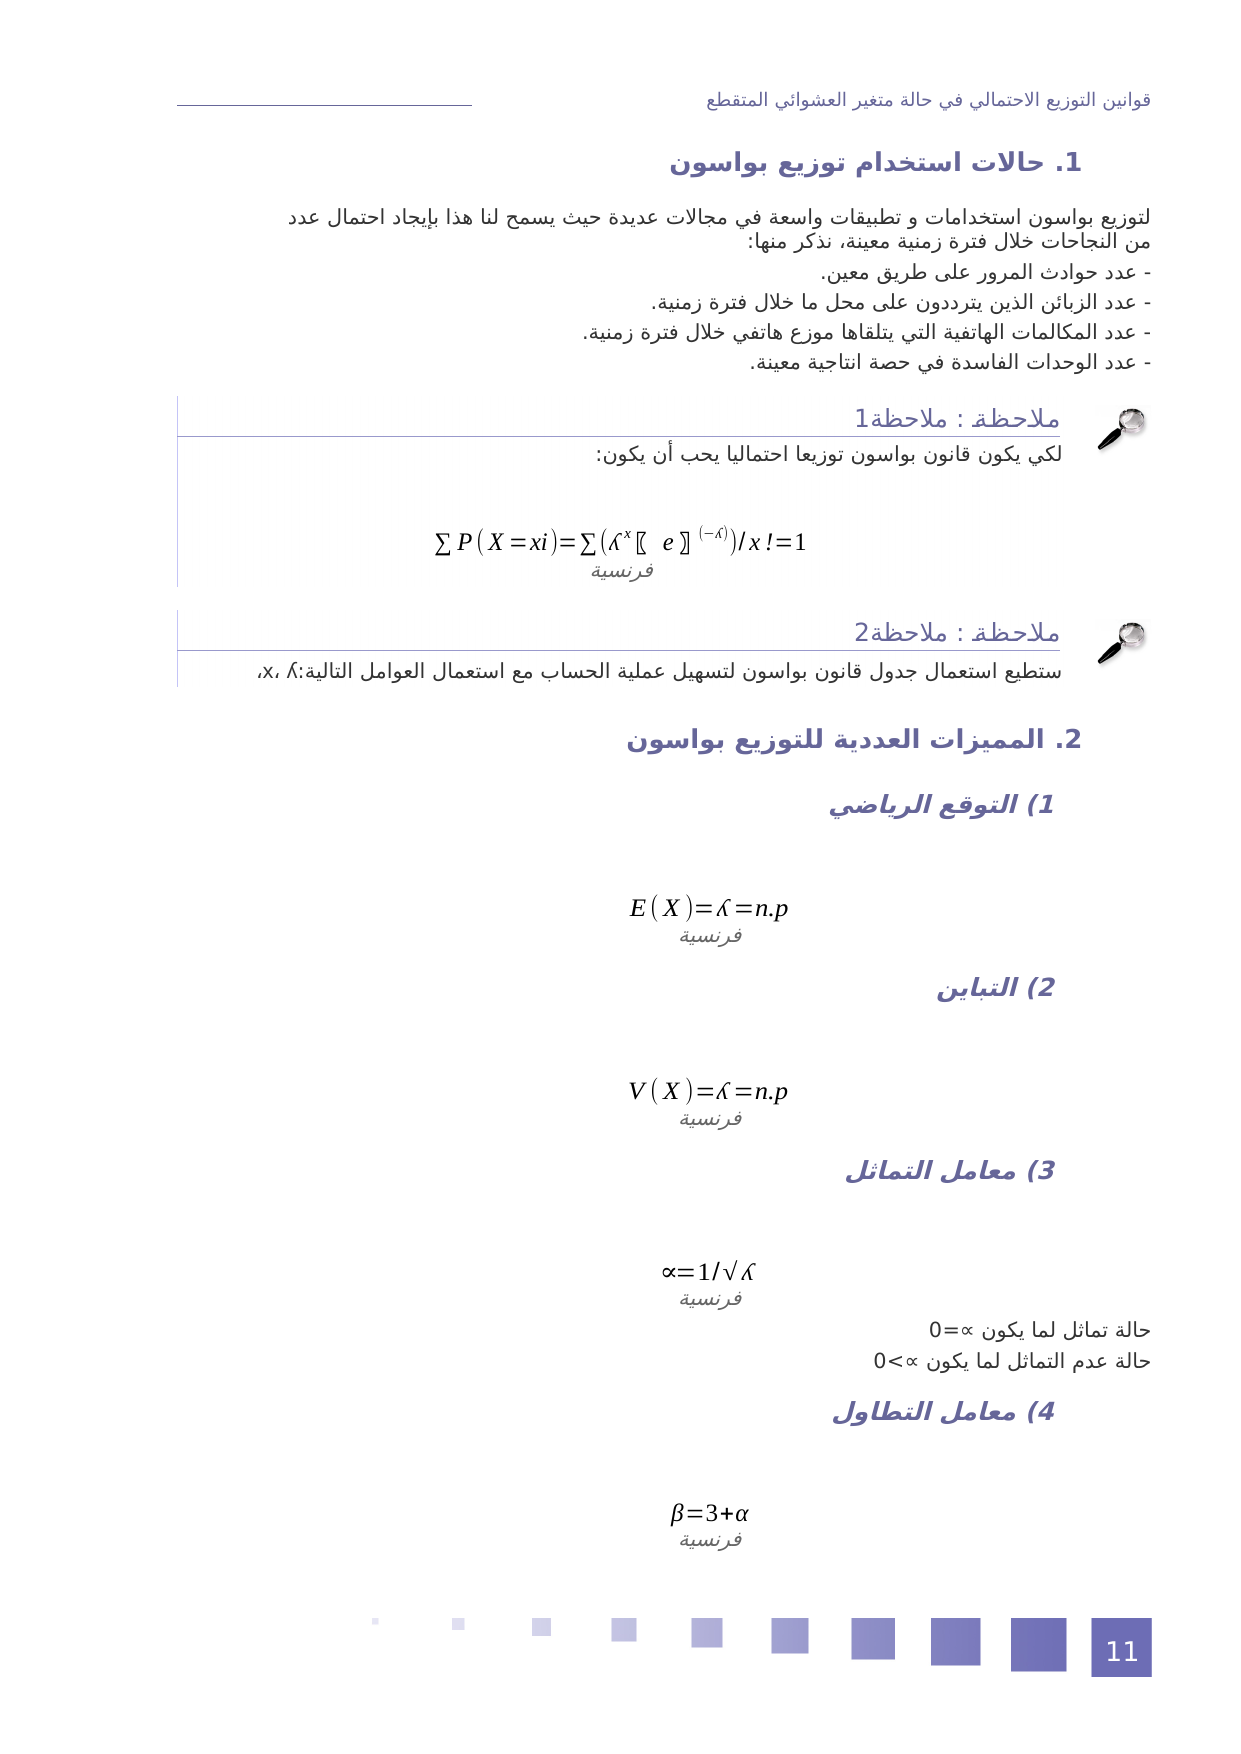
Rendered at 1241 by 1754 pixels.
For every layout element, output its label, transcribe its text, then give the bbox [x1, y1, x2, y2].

text لكي يكون قانون بواسون توزيعا احتماليا يحب أن يكون: [177, 442, 1063, 466]
title التباين [266, 973, 1063, 1002]
picture [177, 610, 1152, 687]
title التوقع الرياضي [266, 790, 1063, 819]
title المميزات العددية للتوزيع بواسون [266, 724, 1093, 755]
text حالة عدم التماثل لما يكون ∝>0 [266, 1349, 1152, 1373]
title فرنسية [266, 923, 1152, 947]
picture [177, 1618, 1152, 1677]
text حالة تماثل لما يكون ∝=0 [266, 1318, 1152, 1343]
title فرنسية [266, 1106, 1152, 1130]
text - عدد الزبائن الذين يترددون على محل ما خلال فترة زمنية. [266, 290, 1152, 314]
title حالات استخدام توزيع بواسون [266, 124, 1093, 178]
picture [177, 396, 1152, 587]
text لتوزيع بواسون استخدامات و تطبيقات واسعة في مجالات عديدة حيث يسمح لنا هذا بإيجاد احتمال عدد من النجاحات خلال فترة زمنية معينة، نذكر منها: [266, 205, 1152, 254]
text - عدد المكالمات الهاتفية التي يتلقاها موزع هاتفي خلال فترة زمنية. [266, 320, 1152, 344]
title فرنسية [177, 558, 1063, 582]
title معامل التماثل [266, 1156, 1063, 1185]
title معامل التطاول [266, 1397, 1063, 1426]
title ملاحظة : ملاحظة1 [177, 401, 1060, 436]
text ستطيع استعمال جدول قانون بواسون لتسهيل عملية الحساب مع استعمال العوامل التالية:x، ʎ، [177, 656, 1063, 684]
title فرنسية [266, 1527, 1152, 1551]
title ملاحظة : ملاحظة2 [177, 615, 1060, 650]
text - عدد حوادث المرور على طريق معين. [266, 260, 1152, 284]
title فرنسية [266, 1286, 1152, 1310]
text - عدد الوحدات الفاسدة في حصة انتاجية معينة. [266, 350, 1152, 375]
